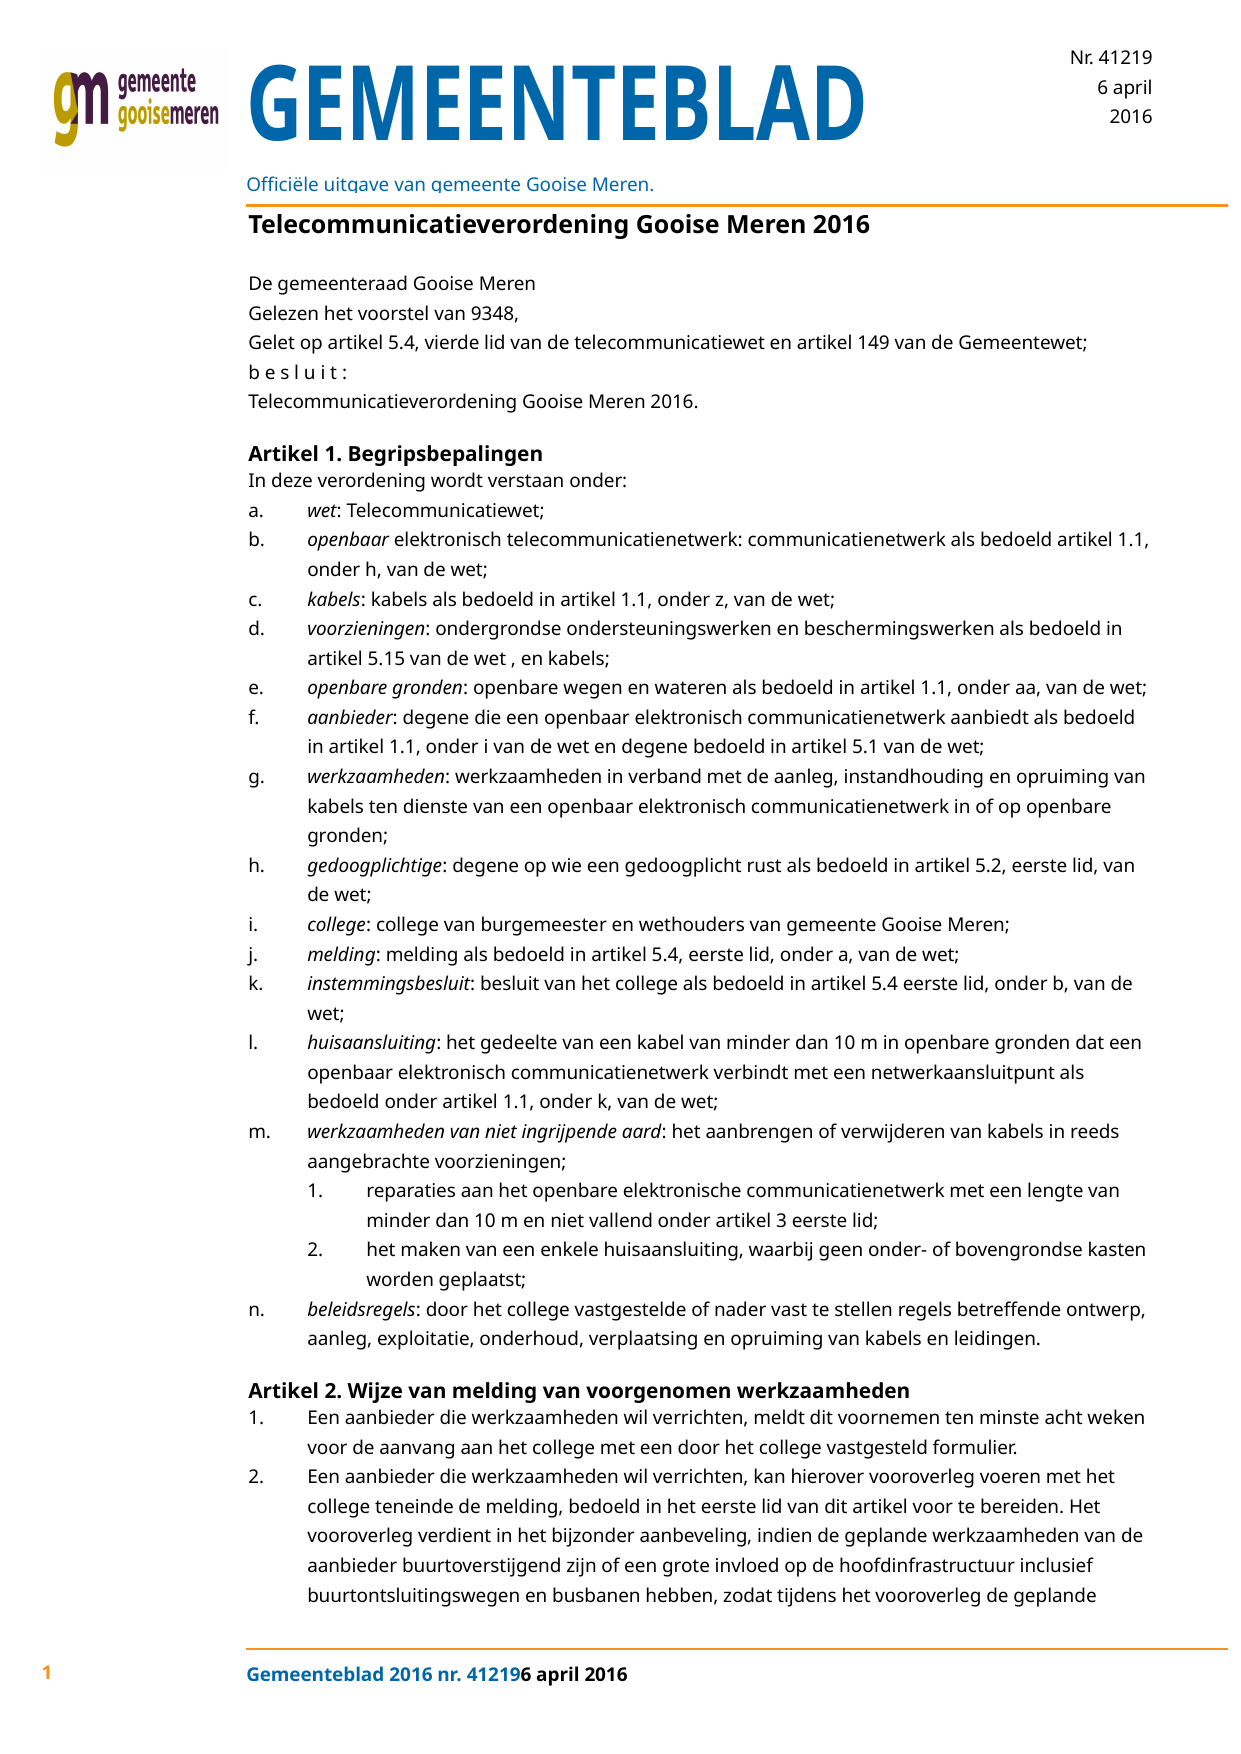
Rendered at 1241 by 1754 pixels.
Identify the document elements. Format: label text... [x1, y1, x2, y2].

list Een aanbieder die werkzaamheden wil verrichten, kan hierover vooroverleg voeren met het college teneinde de melding, bedoeld in het eerste lid van dit artikel voor te bereiden. Het vooroverleg verdient in het bijzonder aanbeveling, indien de geplande werkzaamheden van de aanbieder buurtoverstijgend zijn of een grote invloed op de hoofdinfrastructuur inclusief buurtontsluitingswegen en busbanen hebben, zodat tijdens het vooroverleg de geplande [248, 1463, 1152, 1607]
list werkzaamheden van niet ingrijpende aard: het aanbrengen of verwijderen van kabels in reeds aangebrachte voorzieningen; [248, 1118, 1152, 1174]
text Telecommunicatieverordening Gooise Meren 2016 [248, 207, 1152, 241]
list kabels: kabels als bedoeld in artikel 1.1, onder z, van de wet; [248, 586, 1152, 612]
list gedoogplichtige: degene op wie een gedoogplicht rust als bedoeld in artikel 5.2, eerste lid, van de wet; [248, 852, 1152, 907]
list melding: melding als bedoeld in artikel 5.4, eerste lid, onder a, van de wet; [248, 941, 1152, 967]
list werkzaamheden: werkzaamheden in verband met de aanleg, instandhouding en opruiming van kabels ten dienste van een openbaar elektronisch communicatienetwerk in of op openbare gronden; [248, 763, 1152, 848]
list wet: Telecommunicatiewet; [248, 497, 1152, 523]
text Gelezen het voorstel van 9348, [248, 300, 1152, 326]
list college: college van burgemeester en wethouders van gemeente Gooise Meren; [248, 911, 1152, 937]
list instemmingsbesluit: besluit van het college als bedoeld in artikel 5.4 eerste lid, onder b, van de wet; [248, 970, 1152, 1026]
list Een aanbieder die werkzaamheden wil verrichten, meldt dit voornemen ten minste acht weken voor de aanvang aan het college met een door het college vastgesteld formulier. [248, 1404, 1152, 1459]
list reparaties aan het openbare elektronische communicatienetwerk met een lengte van minder dan 10 m en niet vallend onder artikel 3 eerste lid; [307, 1177, 1152, 1233]
text Telecommunicatieverordening Gooise Meren 2016. [248, 389, 1152, 414]
picture [41, 47, 231, 172]
text b e s l u i t : [248, 359, 1152, 385]
list het maken van een enkele huisaansluiting, waarbij geen onder- of bovengrondse kasten worden geplaatst; [307, 1237, 1152, 1292]
text In deze verordening wordt verstaan onder: [248, 467, 1152, 493]
list openbaar elektronisch telecommunicatienetwerk: communicatienetwerk als bedoeld artikel 1.1, onder h, van de wet; [248, 527, 1152, 582]
text Artikel 1. Begripsbepalingen [248, 439, 1152, 467]
list beleidsregels: door het college vastgestelde of nader vast te stellen regels betreffende ontwerp, aanleg, exploitatie, onderhoud, verplaatsing en opruiming van kabels en leidingen. [248, 1296, 1152, 1351]
list aanbieder: degene die een openbaar elektronisch communicatienetwerk aanbiedt als bedoeld in artikel 1.1, onder i van de wet en degene bedoeld in artikel 5.1 van de wet; [248, 704, 1152, 759]
text Artikel 2. Wijze van melding van voorgenomen werkzaamheden [248, 1376, 1152, 1404]
list huisaansluiting: het gedeelte van een kabel van minder dan 10 m in openbare gronden dat een openbaar elektronisch communicatienetwerk verbindt met een netwerkaansluitpunt als bedoeld onder artikel 1.1, onder k, van de wet; [248, 1029, 1152, 1114]
text De gemeenteraad Gooise Meren [248, 270, 1152, 296]
text Gelet op artikel 5.4, vierde lid van de telecommunicatiewet en artikel 149 van de Gemeentewet; [248, 329, 1152, 355]
list openbare gronden: openbare wegen en wateren als bedoeld in artikel 1.1, onder aa, van de wet; [248, 674, 1152, 700]
list voorzieningen: ondergrondse ondersteuningswerken en beschermingswerken als bedoeld in artikel 5.15 van de wet , en kabels; [248, 615, 1152, 671]
